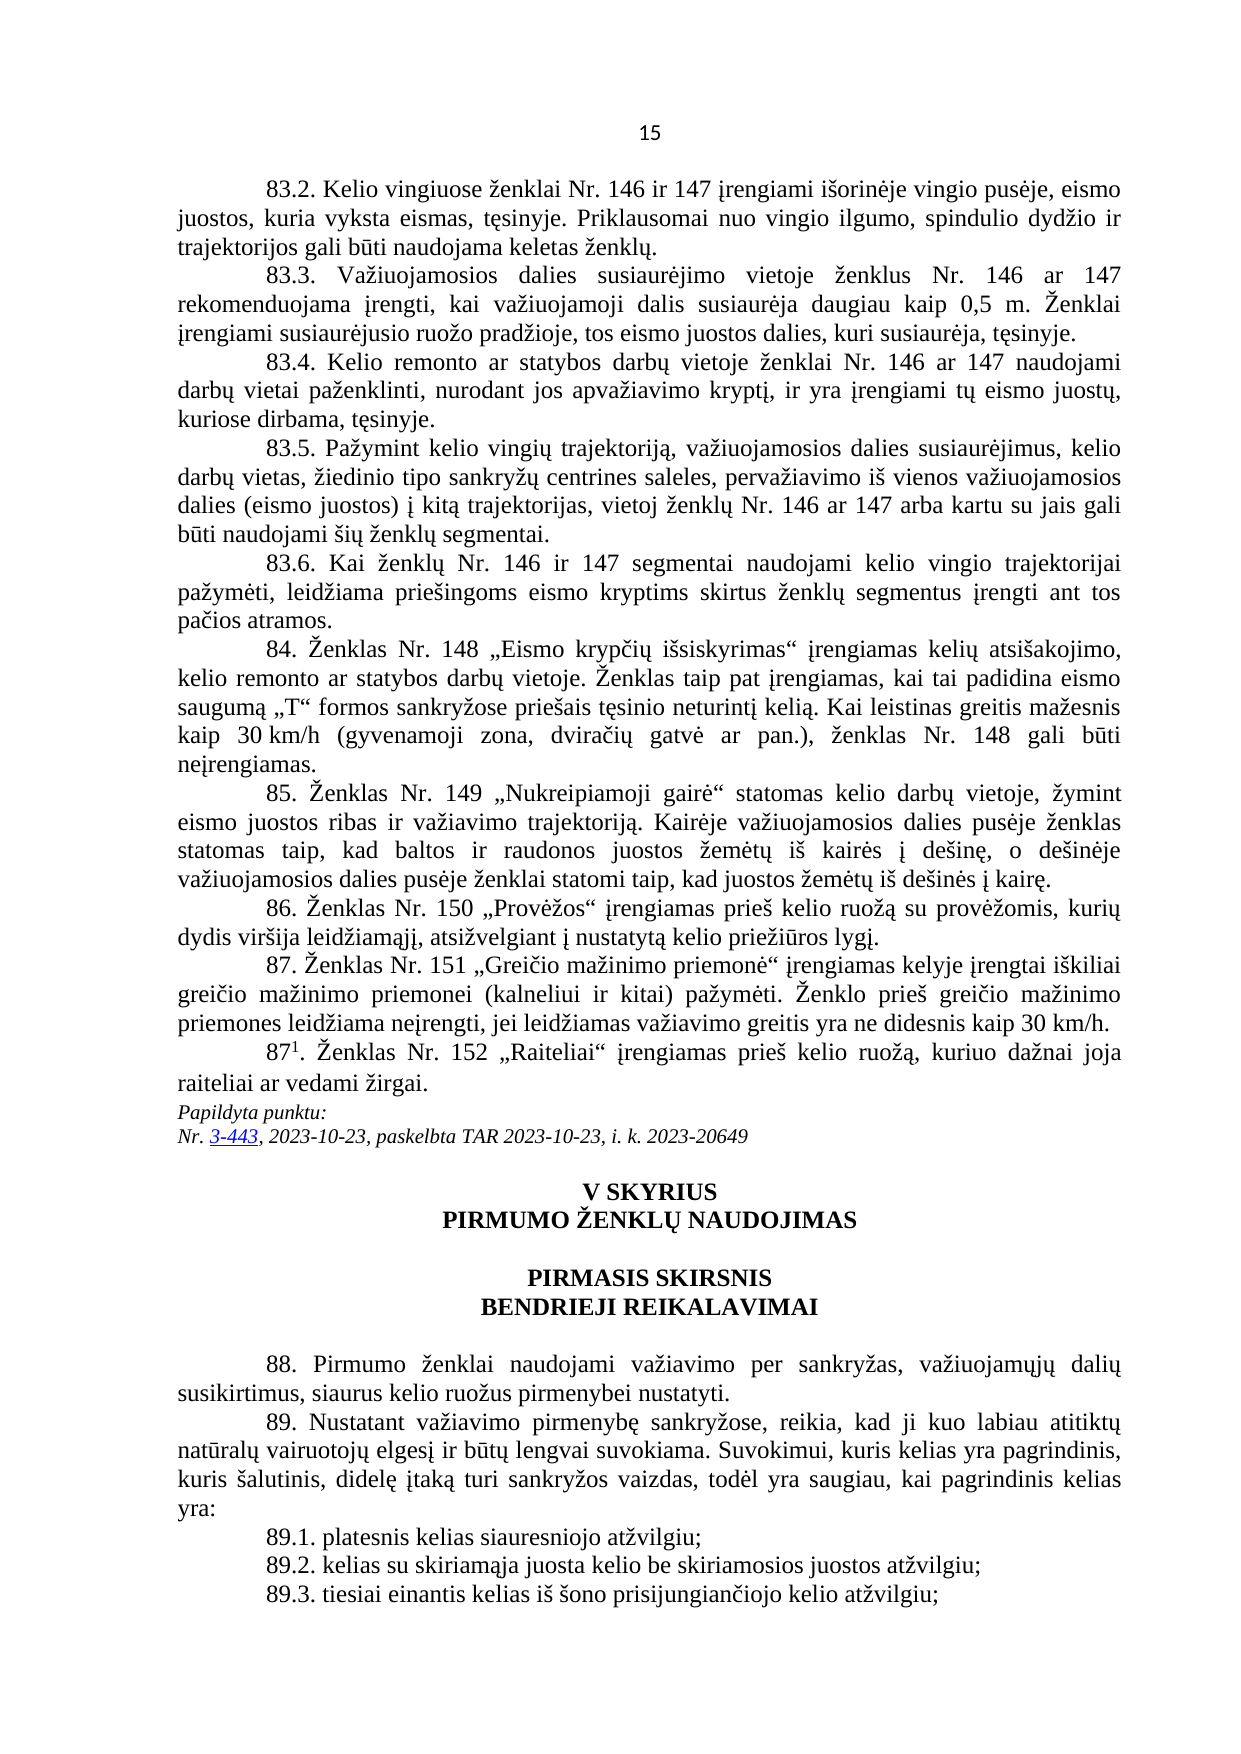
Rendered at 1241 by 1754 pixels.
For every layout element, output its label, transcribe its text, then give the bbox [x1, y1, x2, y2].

text 87. Ženklas Nr. 151 „Greičio mažinimo priemonė“ įrengiamas kelyje įrengtai iškiliai greičio mažinimo priemonei (kalneliui ir kitai) pažymėti. Ženklo prieš greičio mažinimo priemones leidžiama neįrengti, jei leidžiamas važiavimo greitis yra ne didesnis kaip 30 km/h. [177, 950, 1122, 1037]
text Nr. 3-443, 2023-10-23, paskelbta TAR 2023-10-23, i. k. 2023-20649 [177, 1124, 1122, 1148]
text 89.3. tiesiai einantis kelias iš šono prisijungiančiojo kelio atžvilgiu; [177, 1579, 1122, 1608]
text 83.3. Važiuojamosios dalies susiaurėjimo vietoje ženklus Nr. 146 ar 147 rekomenduojama įrengti, kai važiuojamoji dalis susiaurėja daugiau kaip 0,5 m. Ženklai įrengiami susiaurėjusio ruožo pradžioje, tos eismo juostos dalies, kuri susiaurėja, tęsinyje. [177, 260, 1122, 347]
text 83.5. Pažymint kelio vingių trajektoriją, važiuojamosios dalies susiaurėjimus, kelio darbų vietas, žiedinio tipo sankryžų centrines saleles, pervažiavimo iš vienos važiuojamosios dalies (eismo juostos) į kitą trajektorijas, vietoj ženklų Nr. 146 ar 147 arba kartu su jais gali būti naudojami šių ženklų segmentai. [177, 433, 1122, 548]
text 88. Pirmumo ženklai naudojami važiavimo per sankryžas, važiuojamųjų dalių susikirtimus, siaurus kelio ruožus pirmenybei nustatyti. [177, 1349, 1122, 1407]
text 85. Ženklas Nr. 149 „Nukreipiamoji gairė“ statomas kelio darbų vietoje, žymint eismo juostos ribas ir važiavimo trajektoriją. Kairėje važiuojamosios dalies pusėje ženklas statomas taip, kad baltos ir raudonos juostos žemėtų iš kairės į dešinę, o dešinėje važiuojamosios dalies pusėje ženklai statomi taip, kad juostos žemėtų iš dešinės į kairę. [177, 778, 1122, 893]
text 871. Ženklas Nr. 152 „Raiteliai“ įrengiamas prieš kelio ruožą, kuriuo dažnai joja raiteliai ar vedami žirgai. [177, 1037, 1122, 1097]
text 83.6. Kai ženklų Nr. 146 ir 147 segmentai naudojami kelio vingio trajektorijai pažymėti, leidžiama priešingoms eismo kryptims skirtus ženklų segmentus įrengti ant tos pačios atramos. [177, 548, 1122, 634]
text PIRMASIS SKIRSNIS [177, 1263, 1122, 1292]
text 86. Ženklas Nr. 150 „Provėžos“ įrengiamas prieš kelio ruožą su provėžomis, kurių dydis viršija leidžiamąjį, atsižvelgiant į nustatytą kelio priežiūros lygį. [177, 893, 1122, 950]
text BENDRIEJI REIKALAVIMAI [177, 1292, 1122, 1320]
text 89.1. platesnis kelias siauresniojo atžvilgiu; [177, 1522, 1122, 1550]
text PIRMUMO ŽENKLŲ NAUDOJIMAS [177, 1205, 1122, 1234]
text 89. Nustatant važiavimo pirmenybę sankryžose, reikia, kad ji kuo labiau atitiktų natūralų vairuotojų elgesį ir būtų lengvai suvokiama. Suvokimui, kuris kelias yra pagrindinis, kuris šalutinis, didelę įtaką turi sankryžos vaizdas, todėl yra saugiau, kai pagrindinis kelias yra: [177, 1407, 1122, 1522]
text Papildyta punktu: [177, 1100, 1122, 1124]
text 83.4. Kelio remonto ar statybos darbų vietoje ženklai Nr. 146 ar 147 naudojami darbų vietai paženklinti, nurodant jos apvažiavimo kryptį, ir yra įrengiami tų eismo juostų, kuriose dirbama, tęsinyje. [177, 347, 1122, 433]
text V SKYRIUS [177, 1177, 1122, 1205]
text 83.2. Kelio vingiuose ženklai Nr. 146 ir 147 įrengiami išorinėje vingio pusėje, eismo juostos, kuria vyksta eismas, tęsinyje. Priklausomai nuo vingio ilgumo, spindulio dydžio ir trajektorijos gali būti naudojama keletas ženklų. [177, 174, 1122, 260]
text 84. Ženklas Nr. 148 „Eismo krypčių išsiskyrimas“ įrengiamas kelių atsišakojimo, kelio remonto ar statybos darbų vietoje. Ženklas taip pat įrengiamas, kai tai padidina eismo saugumą „T“ formos sankryžose priešais tęsinio neturintį kelią. Kai leistinas greitis mažesnis kaip 30 km/h (gyvenamoji zona, dviračių gatvė ar pan.), ženklas Nr. 148 gali būti neįrengiamas. [177, 634, 1122, 778]
text 89.2. kelias su skiriamąja juosta kelio be skiriamosios juostos atžvilgiu; [177, 1550, 1122, 1579]
